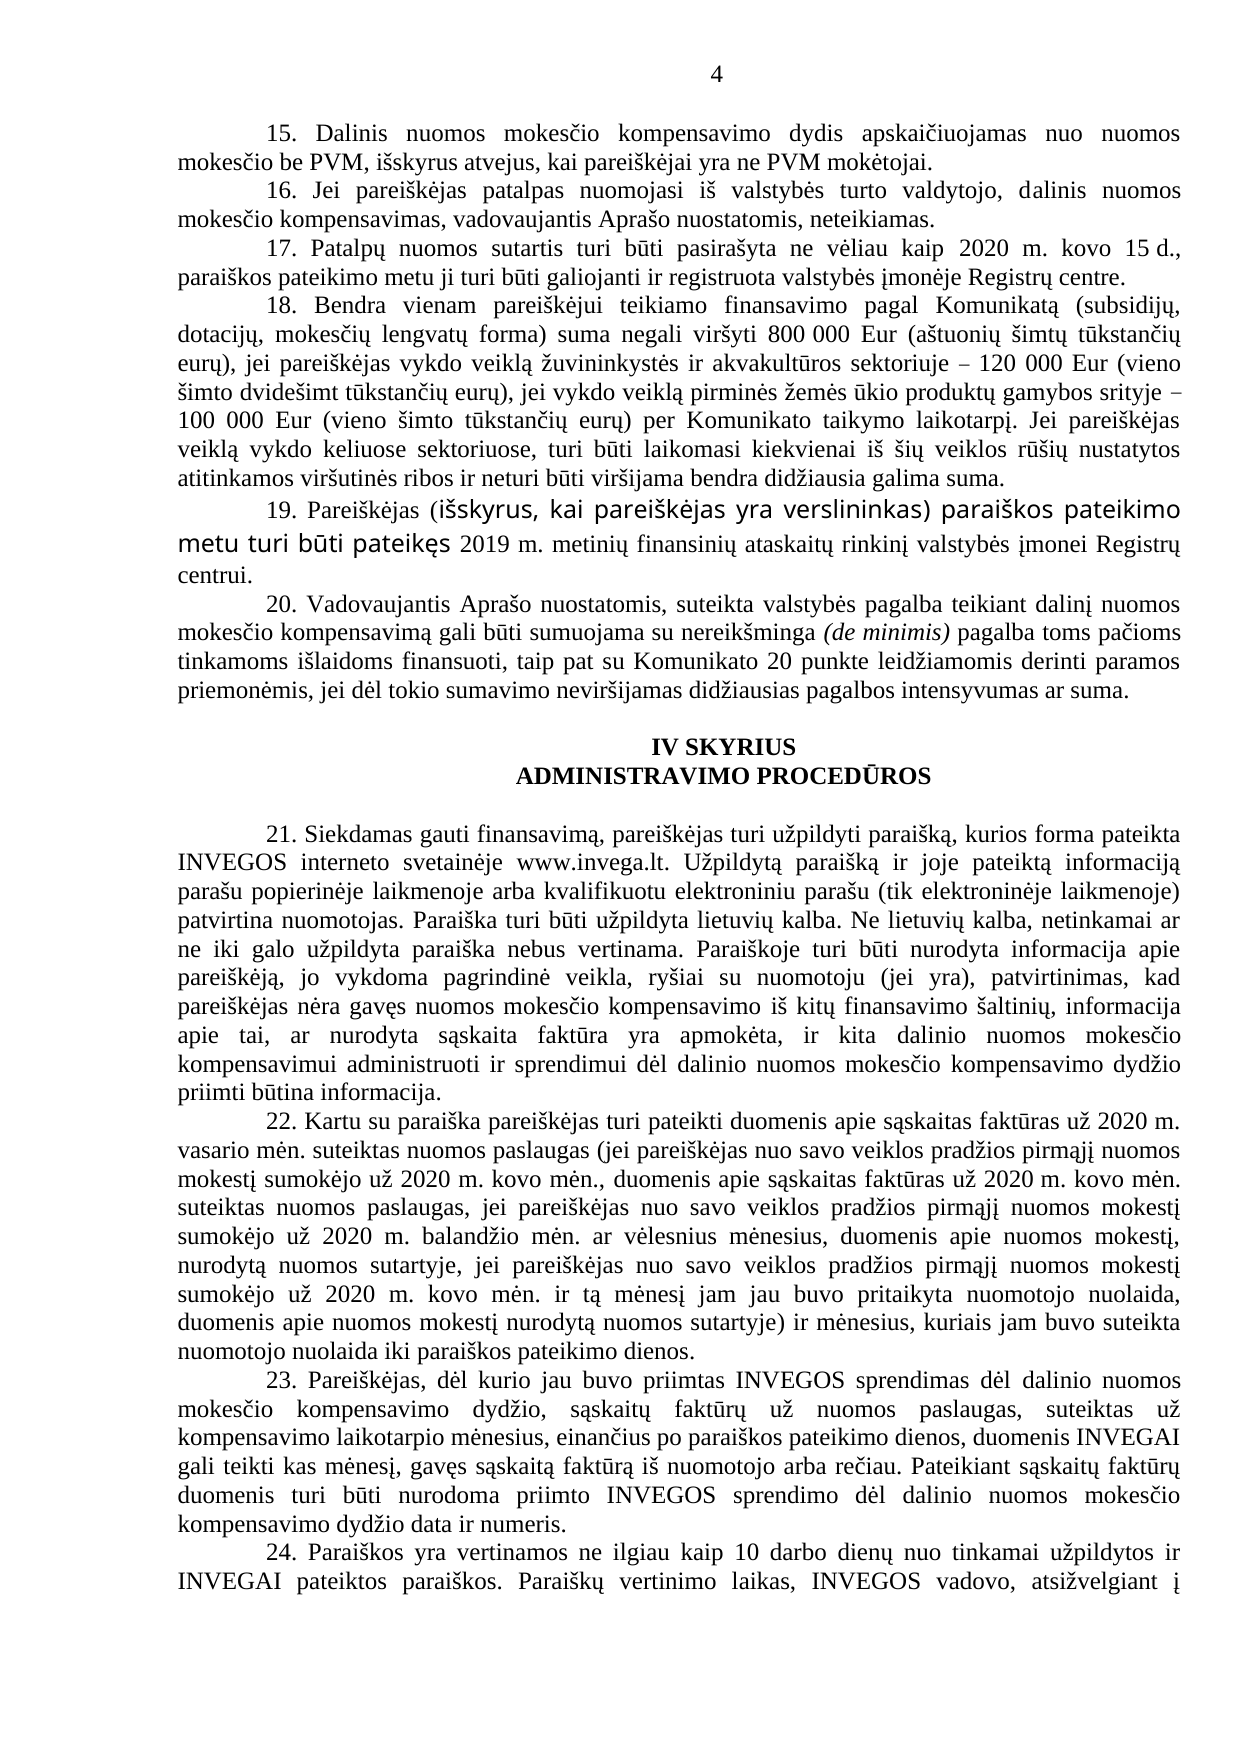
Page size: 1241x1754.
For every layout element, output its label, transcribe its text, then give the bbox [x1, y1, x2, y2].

text 19. Pareiškėjas (išskyrus, kai pareiškėjas yra verslininkas) paraiškos pateikimo metu turi būti pateikęs 2019 m. metinių finansinių ataskaitų rinkinį valstybės įmonei Registrų centrui. [177, 492, 1181, 589]
text 18. Bendra vienam pareiškėjui teikiamo finansavimo pagal Komunikatą (subsidijų, dotacijų, mokesčių lengvatų forma) suma negali viršyti 800 000 Eur (aštuonių šimtų tūkstančių eurų), jei pareiškėjas vykdo veiklą žuvininkystės ir akvakultūros sektoriuje – 120 000 Eur (vieno šimto dvidešimt tūkstančių eurų), jei vykdo veiklą pirminės žemės ūkio produktų gamybos srityje – 100 000 Eur (vieno šimto tūkstančių eurų) per Komunikato taikymo laikotarpį. Jei pareiškėjas veiklą vykdo keliuose sektoriuose, turi būti laikomasi kiekvienai iš šių veiklos rūšių nustatytos atitinkamos viršutinės ribos ir neturi būti viršijama bendra didžiausia galima suma. [177, 291, 1181, 492]
text IV SKYRIUS [177, 732, 1181, 761]
text 15. Dalinis nuomos mokesčio kompensavimo dydis apskaičiuojamas nuo nuomos mokesčio be PVM, išskyrus atvejus, kai pareiškėjai yra ne PVM mokėtojai. [177, 118, 1181, 176]
text 24. Paraiškos yra vertinamos ne ilgiau kaip 10 darbo dienų nuo tinkamai užpildytos ir INVEGAI pateiktos paraiškos. Paraiškų vertinimo laikas, INVEGOS vadovo, atsižvelgiant į [177, 1537, 1181, 1595]
text 23. Pareiškėjas, dėl kurio jau buvo priimtas INVEGOS sprendimas dėl dalinio nuomos mokesčio kompensavimo dydžio, sąskaitų faktūrų už nuomos paslaugas, suteiktas už kompensavimo laikotarpio mėnesius, einančius po paraiškos pateikimo dienos, duomenis INVEGAI gali teikti kas mėnesį, gavęs sąskaitą faktūrą iš nuomotojo arba rečiau. Pateikiant sąskaitų faktūrų duomenis turi būti nurodoma priimto INVEGOS sprendimo dėl dalinio nuomos mokesčio kompensavimo dydžio data ir numeris. [177, 1365, 1181, 1537]
text 20. Vadovaujantis Aprašo nuostatomis, suteikta valstybės pagalba teikiant dalinį nuomos mokesčio kompensavimą gali būti sumuojama su nereikšminga (de minimis) pagalba toms pačioms tinkamoms išlaidoms finansuoti, taip pat su Komunikato 20 punkte leidžiamomis derinti paramos priemonėmis, jei dėl tokio sumavimo neviršijamas didžiausias pagalbos intensyvumas ar suma. [177, 589, 1181, 704]
text 16. Jei pareiškėjas patalpas nuomojasi iš valstybės turto valdytojo, dalinis nuomos mokesčio kompensavimas, vadovaujantis Aprašo nuostatomis, neteikiamas. [177, 176, 1181, 233]
text 17. Patalpų nuomos sutartis turi būti pasirašyta ne vėliau kaip 2020 m. kovo 15 d., paraiškos pateikimo metu ji turi būti galiojanti ir registruota valstybės įmonėje Registrų centre. [177, 233, 1181, 291]
text ADMINISTRAVIMO PROCEDŪROS [177, 761, 1181, 790]
text 21. Siekdamas gauti finansavimą, pareiškėjas turi užpildyti paraišką, kurios forma pateikta INVEGOS interneto svetainėje www.invega.lt. Užpildytą paraišką ir joje pateiktą informaciją parašu popierinėje laikmenoje arba kvalifikuotu elektroniniu parašu (tik elektroninėje laikmenoje) patvirtina nuomotojas. Paraiška turi būti užpildyta lietuvių kalba. Ne lietuvių kalba, netinkamai ar ne iki galo užpildyta paraiška nebus vertinama. Paraiškoje turi būti nurodyta informacija apie pareiškėją, jo vykdoma pagrindinė veikla, ryšiai su nuomotoju (jei yra), patvirtinimas, kad pareiškėjas nėra gavęs nuomos mokesčio kompensavimo iš kitų finansavimo šaltinių, informacija apie tai, ar nurodyta sąskaita faktūra yra apmokėta, ir kita dalinio nuomos mokesčio kompensavimui administruoti ir sprendimui dėl dalinio nuomos mokesčio kompensavimo dydžio priimti būtina informacija. [177, 819, 1181, 1106]
text 22. Kartu su paraiška pareiškėjas turi pateikti duomenis apie sąskaitas faktūras už 2020 m. vasario mėn. suteiktas nuomos paslaugas (jei pareiškėjas nuo savo veiklos pradžios pirmąjį nuomos mokestį sumokėjo už 2020 m. kovo mėn., duomenis apie sąskaitas faktūras už 2020 m. kovo mėn. suteiktas nuomos paslaugas, jei pareiškėjas nuo savo veiklos pradžios pirmąjį nuomos mokestį sumokėjo už 2020 m. balandžio mėn. ar vėlesnius mėnesius, duomenis apie nuomos mokestį, nurodytą nuomos sutartyje, jei pareiškėjas nuo savo veiklos pradžios pirmąjį nuomos mokestį sumokėjo už 2020 m. kovo mėn. ir tą mėnesį jam jau buvo pritaikyta nuomotojo nuolaida, duomenis apie nuomos mokestį nurodytą nuomos sutartyje) ir mėnesius, kuriais jam buvo suteikta nuomotojo nuolaida iki paraiškos pateikimo dienos. [177, 1106, 1181, 1365]
